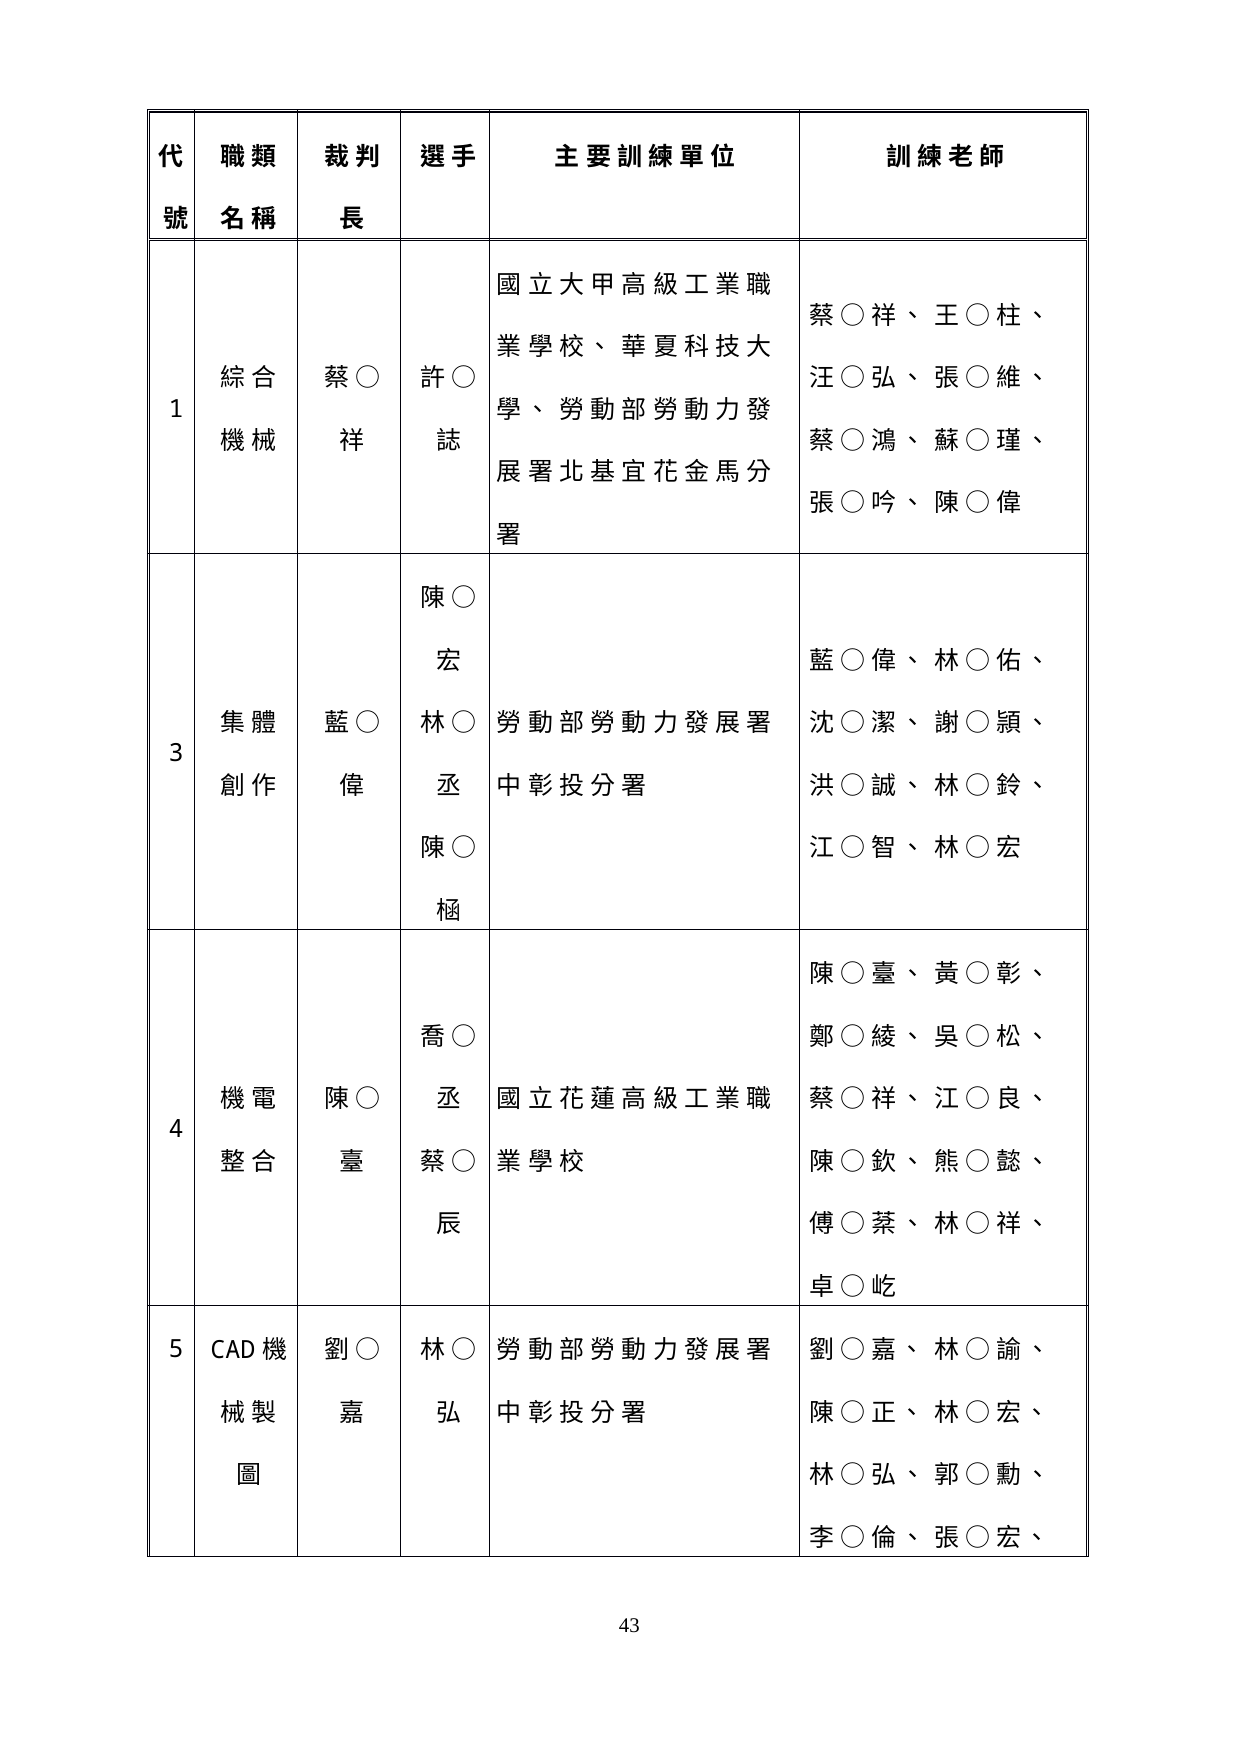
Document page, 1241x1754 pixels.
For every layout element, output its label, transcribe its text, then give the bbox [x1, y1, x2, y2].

table_cell 許○誌 [401, 241, 489, 553]
table_cell 國立花蓮高級工業職業學校 [490, 930, 799, 1305]
table_header 代號 [150, 113, 194, 237]
table_cell 陳○臺 [298, 930, 400, 1305]
table_cell 綜合機械 [195, 241, 297, 553]
table_header 主要訓練單位 [490, 113, 799, 237]
table_cell CAD機械製圖 [195, 1306, 297, 1556]
table_cell 勞動部勞動力發展署中彰投分署 [490, 1306, 799, 1556]
table_cell 集體創作 [195, 554, 297, 929]
table_cell 機電整合 [195, 930, 297, 1305]
table_header 裁判長 [298, 113, 400, 237]
table_cell 蔡○祥 [298, 241, 400, 553]
table_cell 劉○嘉 [298, 1306, 400, 1556]
table_cell 陳○臺、黃○彰、鄭○綾、吳○松、蔡○祥、江○良、陳○欽、熊○懿、傅○棻、林○祥、卓○屹 [800, 930, 1086, 1305]
table_cell 藍○偉、林○佑、沈○潔、謝○頴、洪○誠、林○鈴、江○智、林○宏 [800, 554, 1086, 929]
table_header 職類 名稱 [195, 113, 297, 237]
table_header 選手 [401, 113, 489, 237]
table_cell 勞動部勞動力發展署中彰投分署 [490, 554, 799, 929]
table_cell 林○弘 [401, 1306, 489, 1556]
table_cell 藍○偉 [298, 554, 400, 929]
table_cell 陳○宏 林○丞 陳○㮀 [401, 554, 489, 929]
table_cell 4 [150, 930, 194, 1305]
table_cell 3 [150, 554, 194, 929]
table_cell 5 [150, 1306, 194, 1556]
table_header 訓練老師 [800, 113, 1086, 237]
table_cell 劉○嘉、林○諭、陳○正、林○宏、林○弘、郭○勳、李○倫、張○宏、 [800, 1306, 1086, 1556]
table_cell 蔡○祥、王○柱、汪○弘、張○維、蔡○鴻、蘇○瑾、張○吟、陳○偉 [800, 241, 1086, 553]
table_cell 喬○丞 蔡○辰 [401, 930, 489, 1305]
table_cell 國立大甲高級工業職業學校、華夏科技大學、勞動部勞動力發展署北基宜花金馬分署 [490, 241, 799, 553]
table_cell 1 [150, 241, 194, 553]
